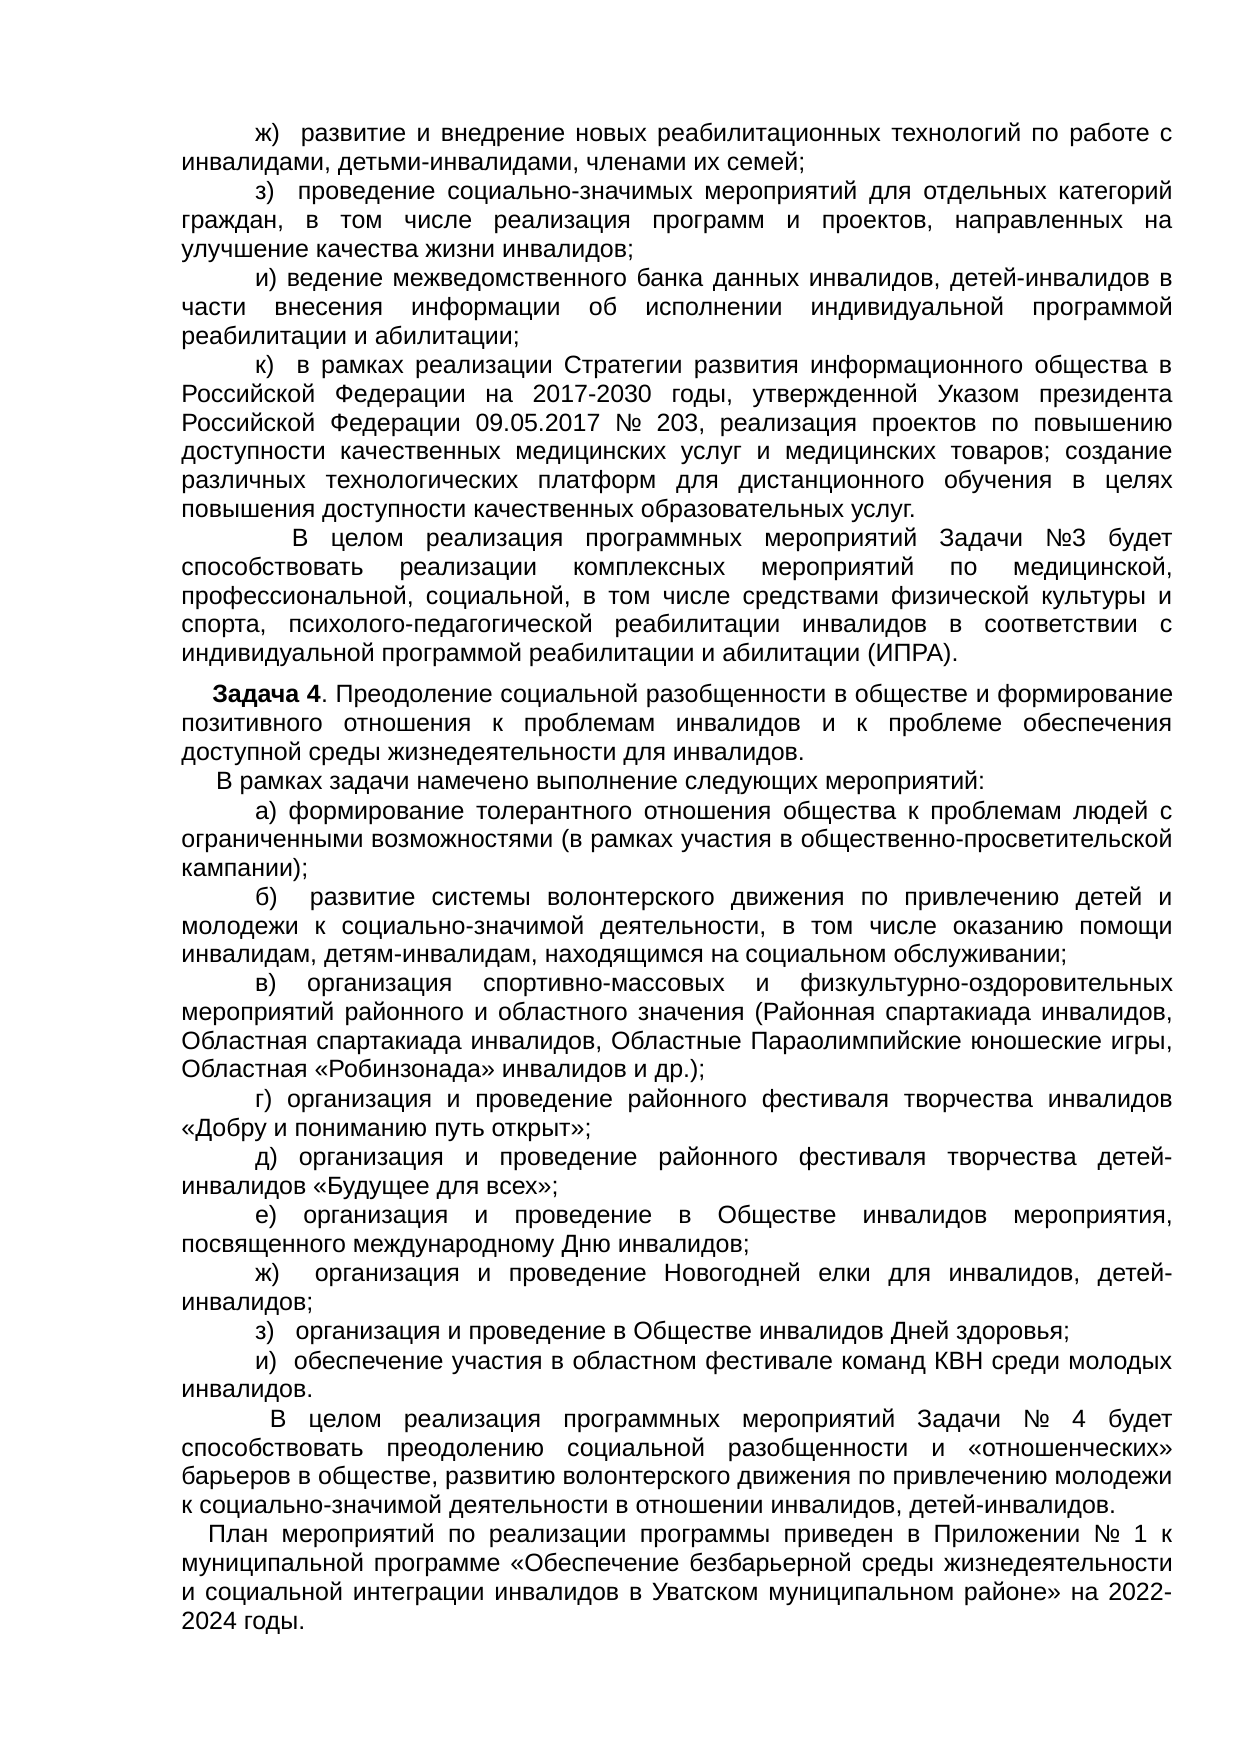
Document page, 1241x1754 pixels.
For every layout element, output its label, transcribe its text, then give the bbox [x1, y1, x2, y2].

text и) обеспечение участия в областном фестивале команд КВН среди молодых инвалидов. [181, 1346, 1174, 1403]
text к) в рамках реализации Стратегии развития информационного общества в Российской Федерации на 2017-2030 годы, утвержденной Указом президента Российской Федерации 09.05.2017 № 203, реализация проектов по повышению доступности качественных медицинских услуг и медицинских товаров; создание различных технологических платформ для дистанционного обучения в целях повышения доступности качественных образовательных услуг. [181, 350, 1174, 522]
text е) организация и проведение в Обществе инвалидов мероприятия, посвященного международному Дню инвалидов; [181, 1200, 1174, 1257]
text а) формирование толерантного отношения общества к проблемам людей с ограниченными возможностями (в рамках участия в общественно-просветительской кампании); [181, 796, 1174, 882]
text В целом реализация программных мероприятий Задачи №3 будет способствовать реализации комплексных мероприятий по медицинской, профессиональной, социальной, в том числе средствами физической культуры и спорта, психолого-педагогической реабилитации инвалидов в соответствии с индивидуальной программой реабилитации и абилитации (ИПРА). [181, 523, 1174, 667]
text в) организация спортивно-массовых и физкультурно-оздоровительных мероприятий районного и областного значения (Районная спартакиада инвалидов, Областная спартакиада инвалидов, Областные Параолимпийские юношеские игры, Областная «Робинзонада» инвалидов и др.); [181, 968, 1174, 1083]
text ж) организация и проведение Новогодней елки для инвалидов, детей-инвалидов; [181, 1258, 1174, 1316]
text В целом реализация программных мероприятий Задачи № 4 будет способствовать преодолению социальной разобщенности и «отношенческих» барьеров в обществе, развитию волонтерского движения по привлечению молодежи к социально-значимой деятельности в отношении инвалидов, детей-инвалидов. [181, 1404, 1174, 1519]
text и) ведение межведомственного банка данных инвалидов, детей-инвалидов в части внесения информации об исполнении индивидуальной программой реабилитации и абилитации; [181, 263, 1174, 349]
text ж) развитие и внедрение новых реабилитационных технологий по работе с инвалидами, детьми-инвалидами, членами их семей; [181, 118, 1174, 176]
text з) проведение социально-значимых мероприятий для отдельных категорий граждан, в том числе реализация программ и проектов, направленных на улучшение качества жизни инвалидов; [181, 176, 1174, 262]
text д) организация и проведение районного фестиваля творчества детей-инвалидов «Будущее для всех»; [181, 1142, 1174, 1199]
text б) развитие системы волонтерского движения по привлечению детей и молодежи к социально-значимой деятельности, в том числе оказанию помощи инвалидам, детям-инвалидам, находящимся на социальном обслуживании; [181, 882, 1174, 968]
text Задача 4. Преодоление социальной разобщенности в обществе и формирование позитивного отношения к проблемам инвалидов и к проблеме обеспечения доступной среды жизнедеятельности для инвалидов. [181, 679, 1174, 766]
text г) организация и проведение районного фестиваля творчества инвалидов «Добру и пониманию путь открыт»; [181, 1084, 1174, 1141]
text План мероприятий по реализации программы приведен в Приложении № 1 к муниципальной программе «Обеспечение безбарьерной среды жизнедеятельности и социальной интеграции инвалидов в Уватском муниципальном районе» на 2022-2024 годы. [181, 1519, 1174, 1634]
text В рамках задачи намечено выполнение следующих мероприятий: [181, 766, 1174, 795]
text з) организация и проведение в Обществе инвалидов Дней здоровья; [181, 1316, 1174, 1345]
